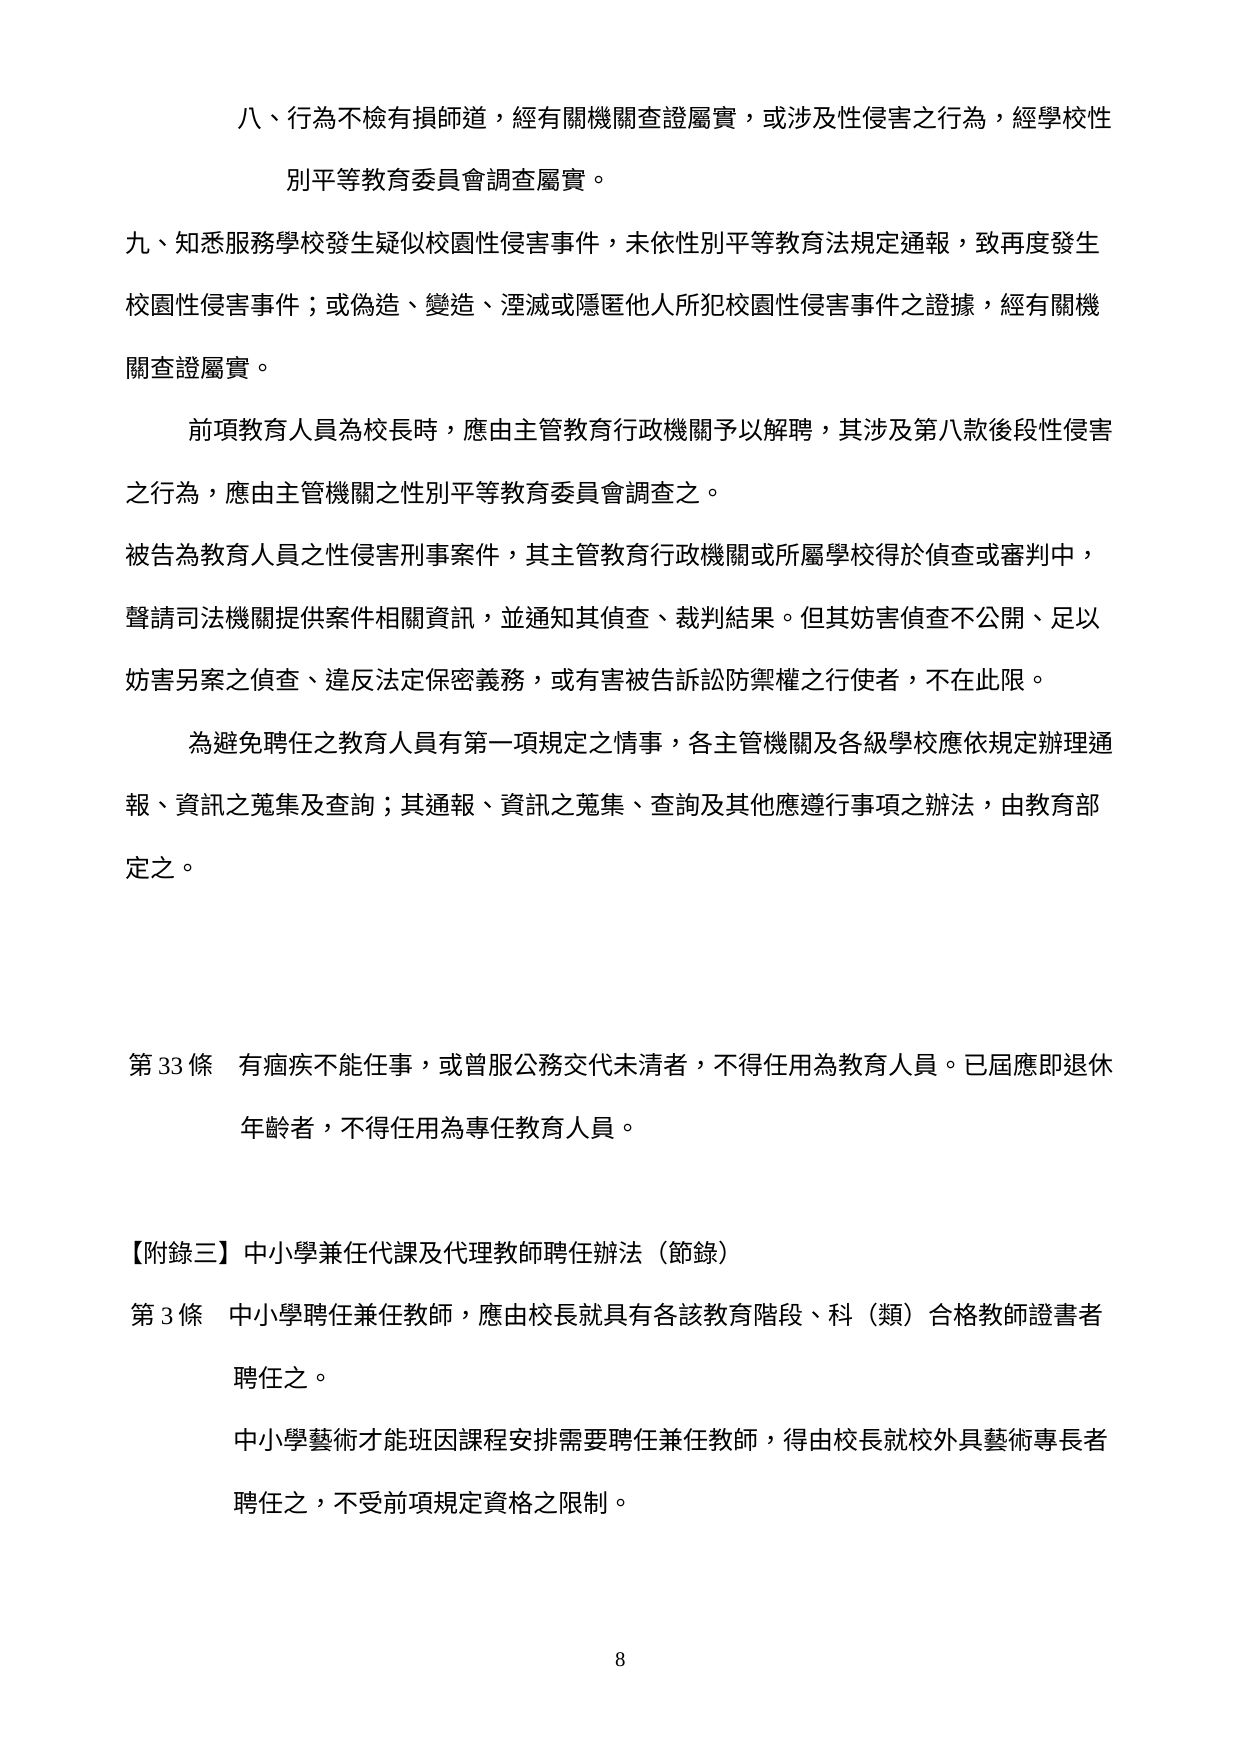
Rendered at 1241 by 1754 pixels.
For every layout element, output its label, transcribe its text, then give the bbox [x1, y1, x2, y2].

text 第33條 有痼疾不能任事，或曾服公務交代未清者，不得任用為教育人員。已屆應即退休年齡者，不得任用為專任教育人員。 [128, 1022, 1122, 1147]
text 第3條 中小學聘任兼任教師，應由校長就具有各該教育階段、科（類）合格教師證書者聘任之。 [131, 1272, 1122, 1397]
text 中小學藝術才能班因課程安排需要聘任兼任教師，得由校長就校外具藝術專長者聘任之，不受前項規定資格之限制。 [233, 1397, 1122, 1522]
text 【附錄三】中小學兼任代課及代理教師聘任辦法（節錄） [118, 1210, 1122, 1272]
table_header 八、行為不檢有損師道，經有關機關查證屬實，或涉及性侵害之行為，經學校性別平等教育委員會調查屬實。 九、知悉服務學校發生疑似校園性侵害事件，未依性別平等教育法規定通報，致再度發生校園性侵害事件；或偽造、變造、湮滅或隱匿他人所犯校園性侵害事件之證據，經有關機關查證屬實。 前項教育人員為校長時，應由主管教育行政機關予以解聘，其涉及第八款後段性侵害之行為，應由主管機關之性別平等教育委員會調查之。 被告為教育人員之性侵害刑事案件，其主管教育行政機關或所屬學校得於偵查或審判中，聲請司法機關提供案件相關資訊，並通知其偵查、裁判結果。但其妨害偵查不公開、足以妨害另案之偵查、違反法定保密義務，或有害被告訴訟防禦權之行使者，不在此限。 為避免聘任之教育人員有第一項規定之情事，各主管機關及各級學校應依規定辦理通報、資訊之蒐集及查詢；其通報、資訊之蒐集、查詢及其他應遵行事項之辦法，由教育部定之。 [123, 73, 1117, 889]
table_header [118, 72, 1122, 953]
